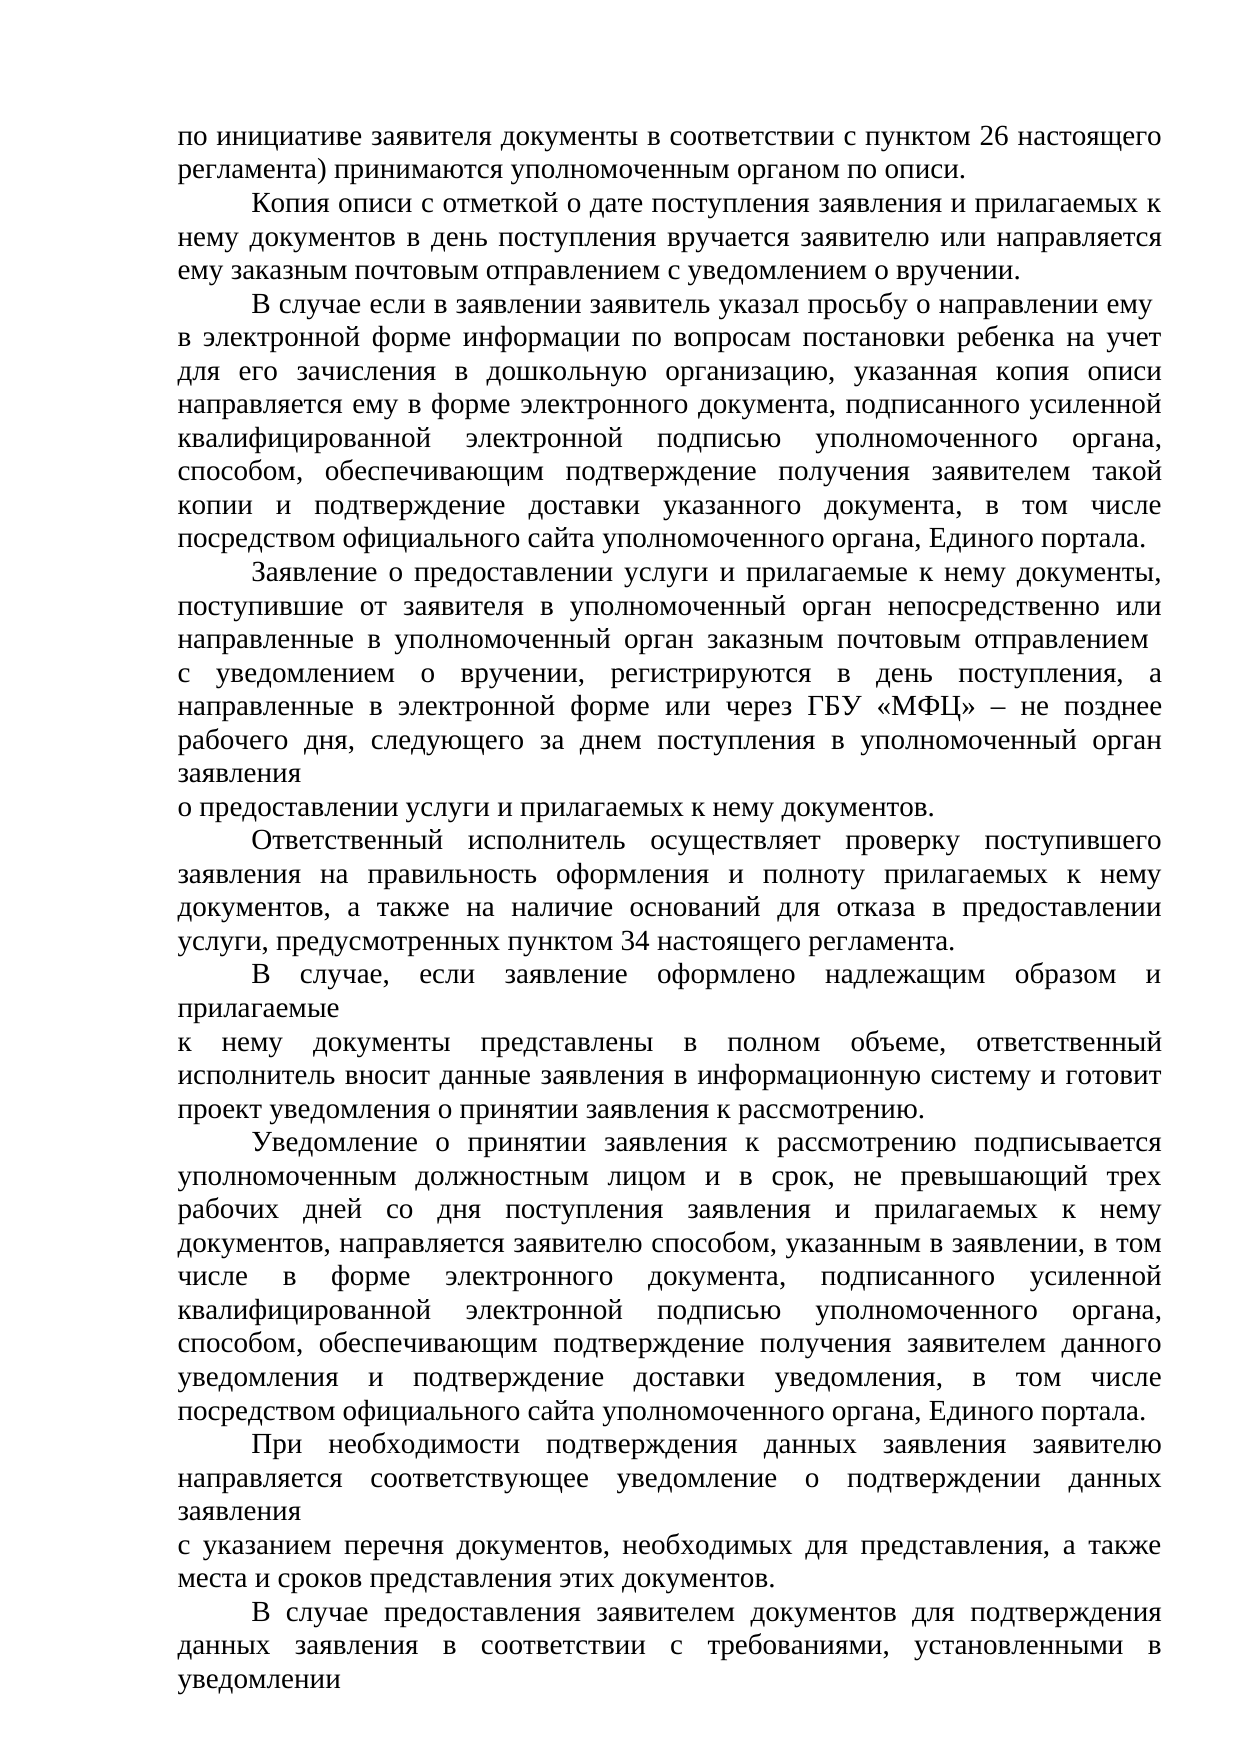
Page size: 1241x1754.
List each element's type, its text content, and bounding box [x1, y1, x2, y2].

text Заявление о предоставлении услуги и прилагаемые к нему документы, поступившие от заявителя в уполномоченный орган непосредственно или направленные в уполномоченный орган заказным почтовым отправлением с уведомлением о вручении, регистрируются в день поступления, а направленные в электронной форме или через ГБУ «МФЦ» – не позднее рабочего дня, следующего за днем поступления в уполномоченный орган заявления о предоставлении услуги и прилагаемых к нему документов. [177, 554, 1163, 822]
text При необходимости подтверждения данных заявления заявителю направляется соответствующее уведомление о подтверждении данных заявления с указанием перечня документов, необходимых для представления, а также места и сроков представления этих документов. [177, 1426, 1162, 1594]
text по инициативе заявителя документы в соответствии с пунктом 26 настоящего регламента) принимаются уполномоченным органом по описи. [177, 118, 1163, 185]
text Ответственный исполнитель осуществляет проверку поступившего заявления на правильность оформления и полноту прилагаемых к нему документов, а также на наличие оснований для отказа в предоставлении услуги, предусмотренных пунктом 34 настоящего регламента. [177, 822, 1162, 957]
text В случае если в заявлении заявитель указал просьбу о направлении ему в электронной форме информации по вопросам постановки ребенка на учет для его зачисления в дошкольную организацию, указанная копия описи направляется ему в форме электронного документа, подписанного усиленной квалифицированной электронной подписью уполномоченного органа, способом, обеспечивающим подтверждение получения заявителем такой копии и подтверждение доставки указанного документа, в том числе посредством официального сайта уполномоченного органа, Единого портала. [177, 286, 1163, 554]
text В случае предоставления заявителем документов для подтверждения данных заявления в соответствии с требованиями, установленными в уведомлении [177, 1594, 1162, 1694]
text Уведомление о принятии заявления к рассмотрению подписывается уполномоченным должностным лицом и в срок, не превышающий трех рабочих дней со дня поступления заявления и прилагаемых к нему документов, направляется заявителю способом, указанным в заявлении, в том числе в форме электронного документа, подписанного усиленной квалифицированной электронной подписью уполномоченного органа, способом, обеспечивающим подтверждение получения заявителем данного уведомления и подтверждение доставки уведомления, в том числе посредством официального сайта уполномоченного органа, Единого портала. [177, 1124, 1162, 1426]
text В случае, если заявление оформлено надлежащим образом и прилагаемые к нему документы представлены в полном объеме, ответственный исполнитель вносит данные заявления в информационную систему и готовит проект уведомления о принятии заявления к рассмотрению. [177, 957, 1162, 1124]
text Копия описи с отметкой о дате поступления заявления и прилагаемых к нему документов в день поступления вручается заявителю или направляется ему заказным почтовым отправлением с уведомлением о вручении. [177, 185, 1163, 286]
